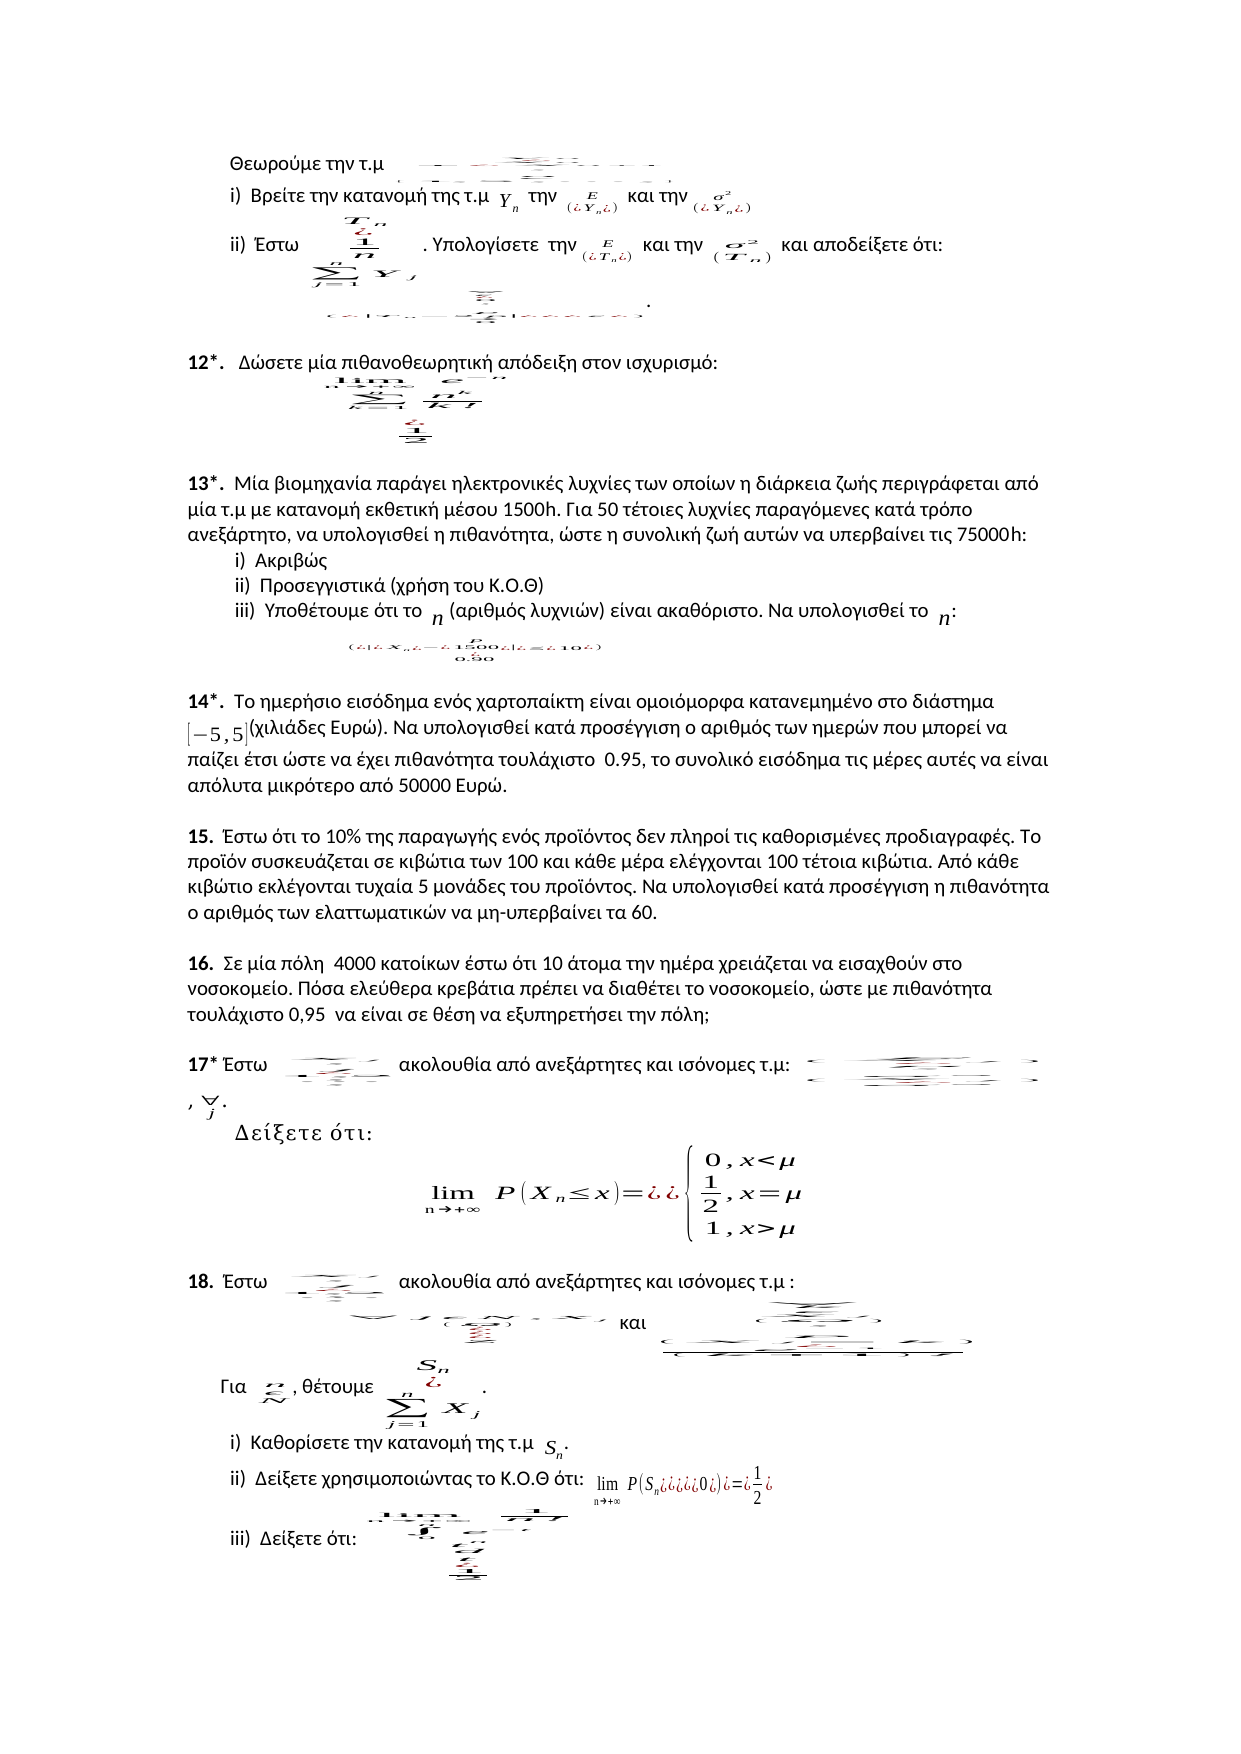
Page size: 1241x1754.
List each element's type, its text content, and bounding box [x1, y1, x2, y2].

text 14*. Το ημερήσιο εισόδημα ενός χαρτοπαίκτη είναι ομοιόμορφα κατανεμημένο στο διάστημα (χιλιάδες Ευρώ). Να υπολογισθεί κατά προσέγγιση ο αριθμός των ημερών που μπορεί να παίζει έτσι ώστε να έχει πιθανότητα τουλάχιστο 0.95, το συνολικό εισόδημα τις μέρες αυτές να είναι απόλυτα μικρότερο από 50000 Ευρώ. [187, 688, 1053, 797]
text iii) Υποθέτουμε ότι το (αριθμός λυχνιών) είναι ακαθόριστο. Να υπολογισθεί το : [187, 598, 1053, 630]
text . [187, 287, 1053, 324]
text ii) Δείξετε χρησιμοποιώντας το Κ.Ο.Θ ότι: [187, 1462, 1053, 1509]
text i) Ακριβώς [187, 547, 1053, 572]
text 17* Έστω ακολουθία από ανεξάρτητες και ισόνομες τ.μ: , . [187, 1052, 1053, 1120]
text 12*. Δώσετε μία πιθανοθεωρητική απόδειξη στον ισχυρισμό: [187, 349, 1053, 375]
text ii) Προσεγγιστικά (χρήση του Κ.Ο.Θ) [187, 572, 1053, 598]
text 15. Έστω ότι το 10% της παραγωγής ενός προϊόντος δεν πληροί τις καθορισμένες προδιαγραφές. Το προϊόν συσκευάζεται σε κιβώτια των 100 και κάθε μέρα ελέγχονται 100 τέτοια κιβώτια. Από κάθε κιβώτιο εκλέγονται τυχαία 5 μονάδες του προϊόντος. Να υπολογισθεί κατά προσέγγιση η πιθανότητα ο αριθμός των ελαττωματικών να μη-υπερβαίνει τα 60. [187, 823, 1053, 924]
text 16. Σε μία πόλη 4000 κατοίκων έστω ότι 10 άτομα την ημέρα χρειάζεται να εισαχθούν στο νοσοκομείο. Πόσα ελεύθερα κρεβάτια πρέπει να διαθέτει το νοσοκομείο, ώστε με πιθανότητα τουλάχιστο 0,95 να είναι σε θέση να εξυπηρετήσει την πόλη; [187, 950, 1053, 1026]
text i) Βρείτε την κατανομή της τ.μ την και την [187, 183, 1053, 215]
text ii) Έστω . Υπολογίσετε την και την και αποδείξετε ότι: [187, 215, 1053, 287]
text iii) Δείξετε ότι: [187, 1509, 1053, 1582]
text Για , θέτουμε . [187, 1357, 1053, 1429]
text 18. Έστω ακολουθία από ανεξάρτητες και ισόνομες τ.μ : [187, 1268, 1053, 1302]
text και [187, 1302, 1053, 1357]
text i) Καθορίσετε την κατανομή της τ.μ . [187, 1429, 1053, 1462]
text Δείξετε ότι: [187, 1120, 1053, 1145]
text Θεωρούμε την τ.μ [187, 150, 1053, 183]
text 13*. Μία βιομηχανία παράγει ηλεκτρονικές λυχνίες των οποίων η διάρκεια ζωής περιγράφεται από μία τ.μ με κατανομή εκθετική μέσου 1500h. Για 50 τέτοιες λυχνίες παραγόμενες κατά τρόπο ανεξάρτητο, να υπολογισθεί η πιθανότητα, ώστε η συνολική ζωή αυτών να υπερβαίνει τις 75000h: [187, 471, 1053, 547]
